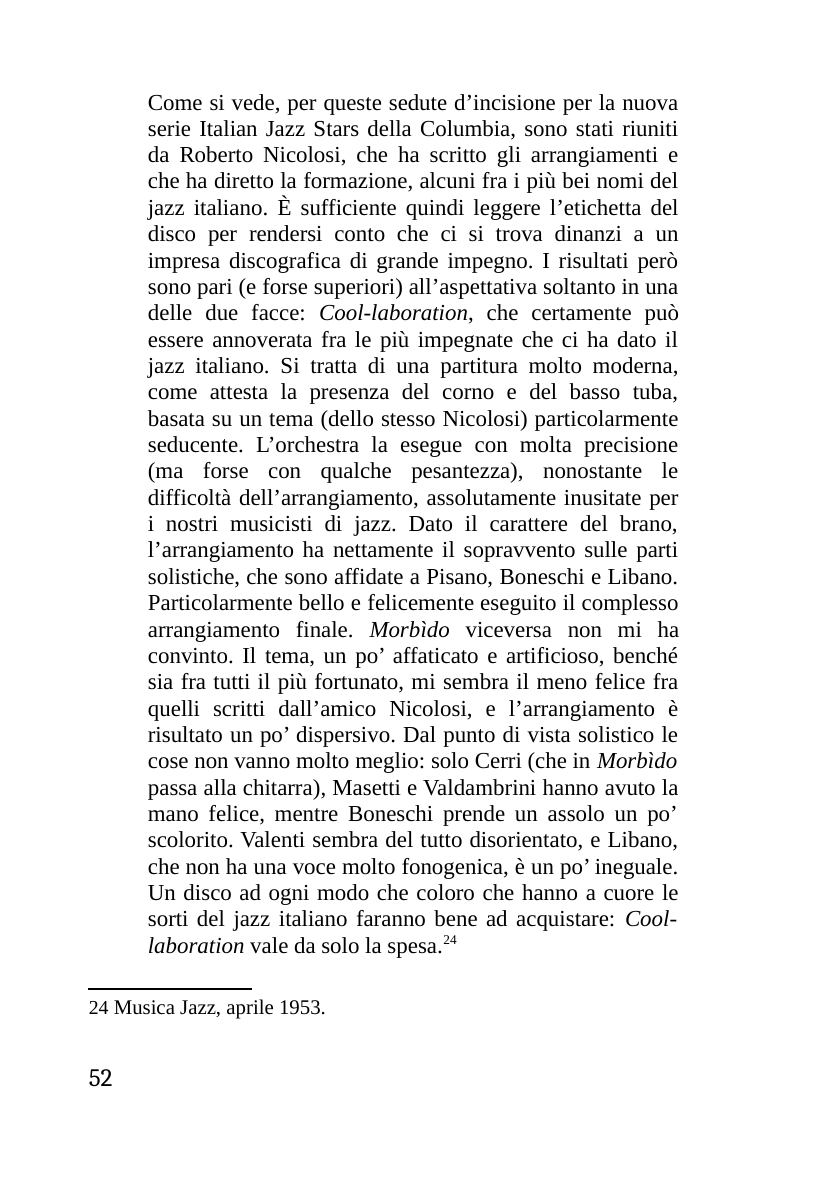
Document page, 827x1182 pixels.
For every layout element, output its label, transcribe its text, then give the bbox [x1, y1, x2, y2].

text Musica Jazz, aprile 1953. [88, 995, 738, 1019]
text Come si vede, per queste sedute d’incisione per la nuova serie Italian Jazz Stars della Columbia, sono stati riuniti da Roberto Nicolosi, che ha scritto gli arrangiamenti e che ha diretto la formazione, alcuni fra i più bei nomi del jazz italiano. è sufficiente quindi leggere l’etichetta del disco per rendersi conto che ci si trova dinanzi a un impresa discografica di grande impegno. I risultati però sono pari (e forse superiori) all’aspettativa soltanto in una delle due facce: Cool-laboration, che certamente può essere annoverata fra le più impegnate che ci ha dato il jazz italiano. Si tratta di una partitura molto moderna, come attesta la presenza del corno e del basso tuba, basata su un tema (dello stesso Nicolosi) particolarmente seducente. L’orchestra la esegue con molta precisione (ma forse con qualche pesantezza), nonostante le difficoltà dell’arrangiamento, assolutamente inusitate per i nostri musicisti di jazz. Dato il carattere del brano, l’arrangiamento ha nettamente il sopravvento sulle parti solistiche, che sono affidate a Pisano, Boneschi e Libano. Particolarmente bello e felicemente eseguito il complesso arrangiamento finale. Morbìdo viceversa non mi ha convinto. Il tema, un po’ affaticato e artificioso, benché sia fra tutti il più fortunato, mi sembra il meno felice fra quelli scritti dall’amico Nicolosi, e l’arrangiamento è risultato un po’ dispersivo. Dal punto di vista solistico le cose non vanno molto meglio: solo Cerri (che in Morbìdo passa alla chitarra), Masetti e Valdambrini hanno avuto la mano felice, mentre Boneschi prende un assolo un po’ scolorito. Valenti sembra del tutto disorientato, e Libano, che non ha una voce molto fonogenica, è un po’ ineguale. Un disco ad ogni modo che coloro che hanno a cuore le sorti del jazz italiano faranno bene ad acquistare: Cool-laboration vale da solo la spesa. [148, 88, 679, 958]
